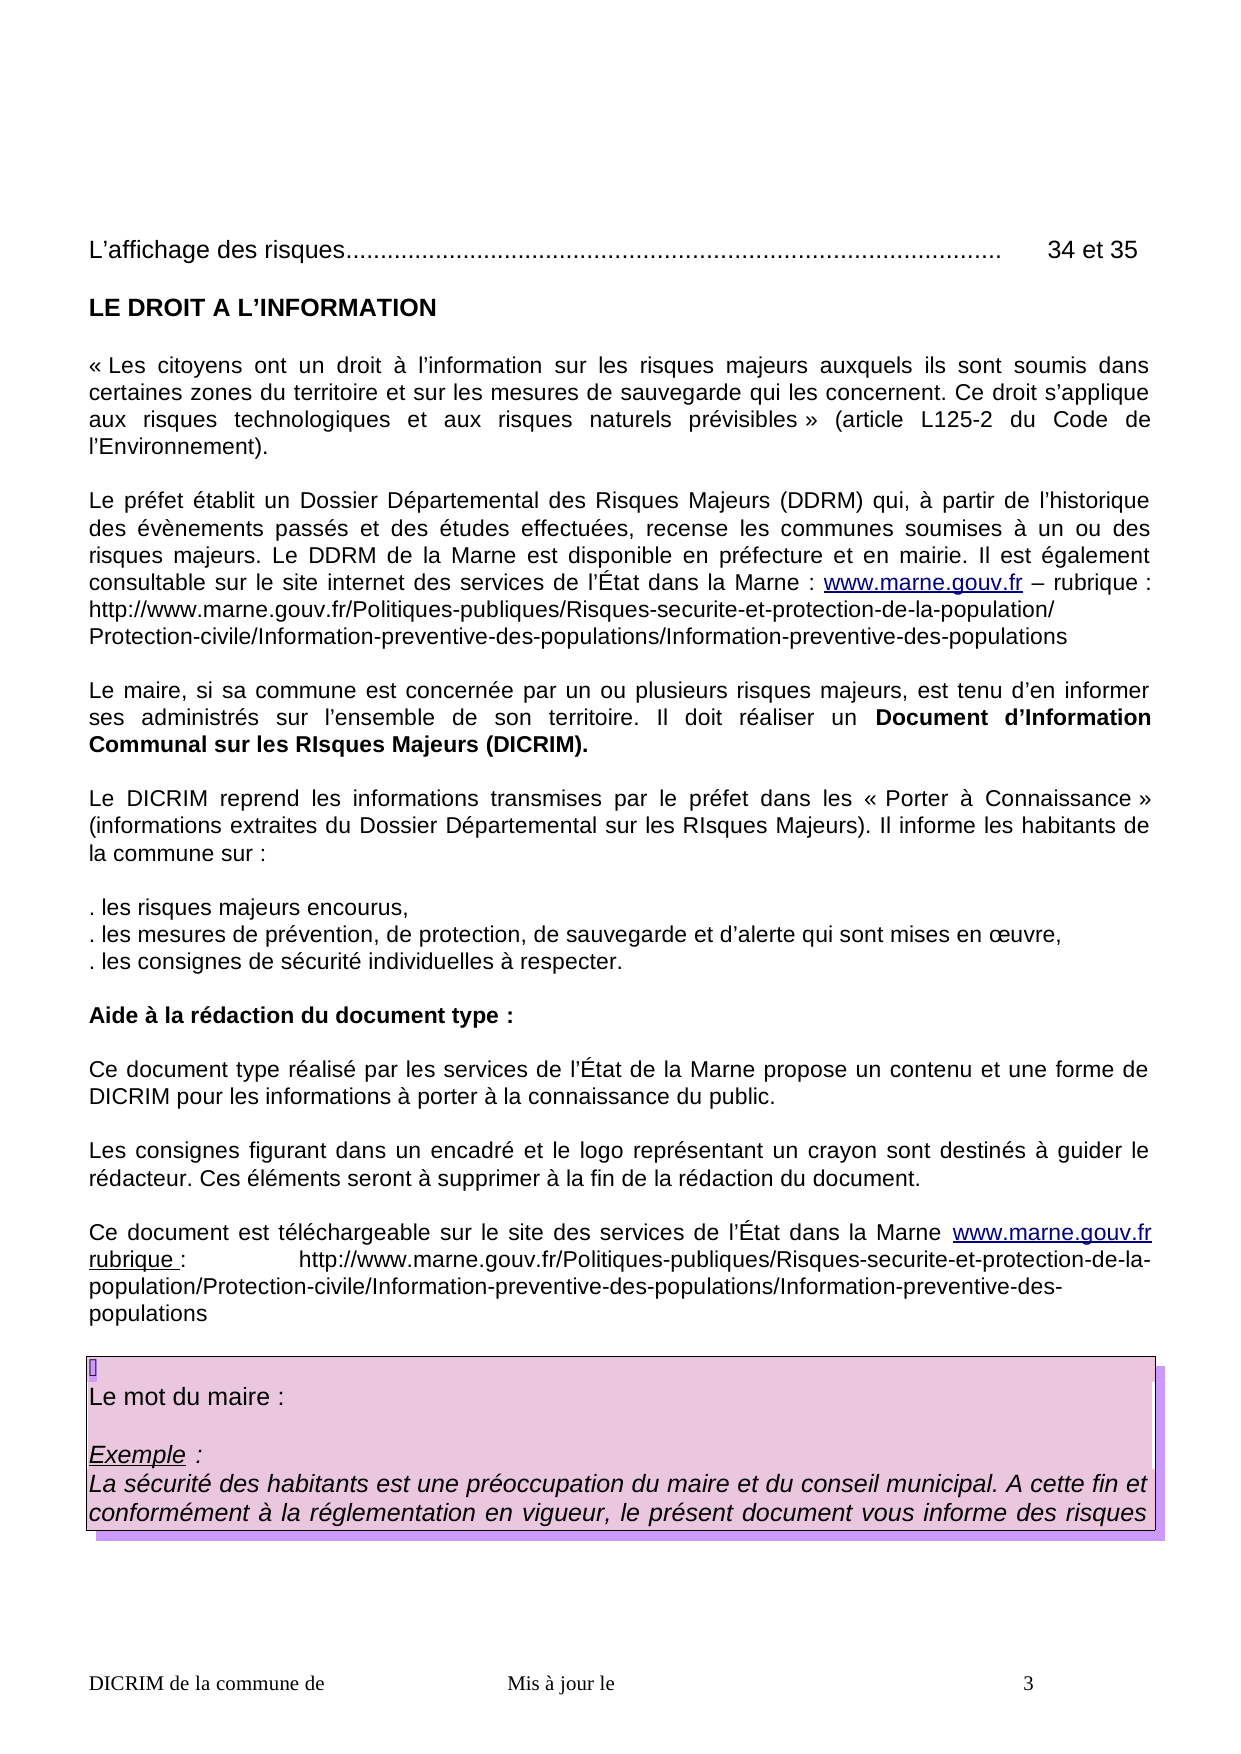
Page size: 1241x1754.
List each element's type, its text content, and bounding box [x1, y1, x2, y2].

text La sécurité des habitants est une préoccupation du maire et du conseil municipal. A cette fin et conformément à la réglementation en vigueur, le présent document vous informe des risques [87, 1466, 1155, 1530]
text Aide à la rédaction du document type : [88, 1001, 1152, 1028]
text L’affichage des risques 34 et 35 [88, 235, 1152, 264]
text « Les citoyens ont un droit à l’information sur les risques majeurs auxquels ils sont soumis dans certaines zones du territoire et sur les mesures de sauvegarde qui les concernent. Ce droit s’applique aux risques technologiques et aux risques naturels prévisibles » (article L125-2 du Code de l’Environnement). [88, 351, 1152, 460]
text Le maire, si sa commune est concernée par un ou plusieurs risques majeurs, est tenu d’en informer ses administrés sur l’ensemble de son territoire. Il doit réaliser un Document d’Information Communal sur les RIsques Majeurs (DICRIM). [88, 676, 1152, 758]
text Les consignes figurant dans un encadré et le logo représentant un crayon sont destinés à guider le rédacteur. Ces éléments seront à supprimer à la fin de la rédaction du document. [88, 1137, 1152, 1191]
text Ce document type réalisé par les services de l’État de la Marne propose un contenu et une forme de DICRIM pour les informations à porter à la connaissance du public. [88, 1056, 1152, 1110]
text . les mesures de prévention, de protection, de sauvegarde et d’alerte qui sont mises en œuvre, [88, 920, 1152, 947]
text Ce document est téléchargeable sur le site des services de l’État dans la Marne www.marne.gouv.fr rubrique : http://www.marne.gouv.fr/Politiques-publiques/Risques-securite-et-protection-de-la-population/Protection-civile/Information-preventive-des-populations/Information-preventive-des-populations [88, 1218, 1152, 1326]
text Exemple : [88, 1440, 1152, 1466]
text Le DICRIM reprend les informations transmises par le préfet dans les « Porter à Connaissance » (informations extraites du Dossier Départemental sur les RIsques Majeurs). Il informe les habitants de la commune sur : [88, 785, 1152, 866]
text . les consignes de sécurité individuelles à respecter. [88, 947, 1152, 974]
text  [87, 1357, 1155, 1382]
text Le mot du maire : [88, 1382, 1152, 1411]
text . les risques majeurs encourus, [88, 893, 1152, 920]
text LE DROIT A L’INFORMATION [88, 293, 1152, 322]
text Le préfet établit un Dossier Départemental des Risques Majeurs (DDRM) qui, à partir de l’historique des évènements passés et des études effectuées, recense les communes soumises à un ou des risques majeurs. Le DDRM de la Marne est disponible en préfecture et en mairie. Il est également consultable sur le site internet des services de l’État dans la Marne : www.marne.gouv.fr – rubrique : http://www.marne.gouv.fr/Politiques-publiques/Risques-securite-et-protection-de-la-population/Protection-civile/Information-preventive-des-populations/Information-preventive-des-populations [88, 487, 1152, 649]
